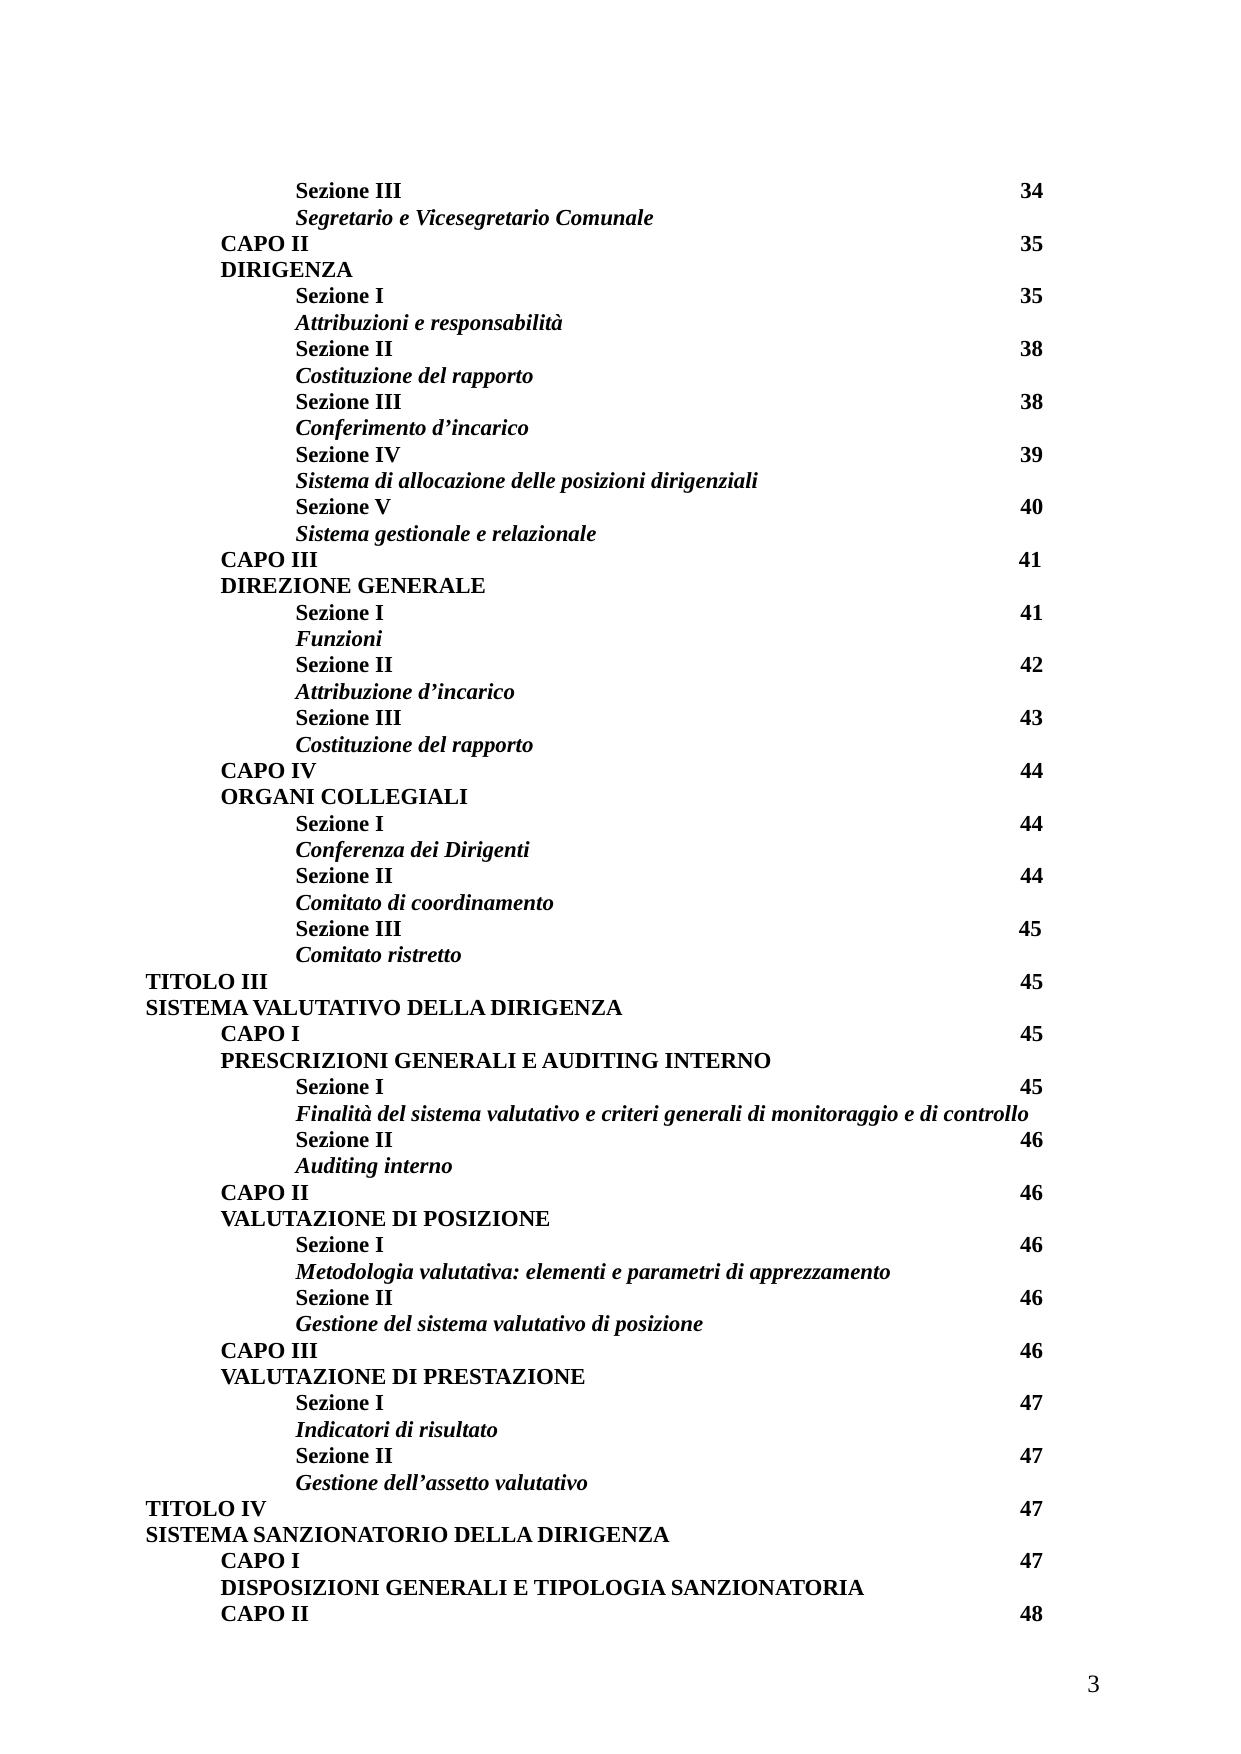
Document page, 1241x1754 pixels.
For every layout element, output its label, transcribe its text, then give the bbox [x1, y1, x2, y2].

text Funzioni [295, 625, 1137, 652]
text Sezione IV 39 [295, 441, 1137, 467]
text SISTEMA VALUTATIVO DELLA DIRIGENZA [145, 994, 1137, 1021]
text VALUTAZIONE DI PRESTAZIONE [220, 1363, 1137, 1389]
text Sezione II 46 [295, 1284, 1137, 1310]
text Costituzione del rapporto [295, 362, 1137, 388]
text Sezione I 44 [295, 810, 1137, 836]
text Sezione II 44 [295, 862, 1137, 889]
text CAPO II 35 [220, 230, 1137, 256]
text CAPO IV 44 [220, 757, 1137, 783]
text Sezione I 41 [295, 599, 1137, 625]
text Costituzione del rapporto [295, 731, 1137, 757]
text Sezione III 43 [295, 704, 1137, 731]
text CAPO II 48 [220, 1600, 1137, 1627]
text Attribuzione d’incarico [295, 678, 1137, 704]
text DIREZIONE GENERALE [220, 572, 1137, 599]
text CAPO I 47 [220, 1548, 1137, 1574]
text CAPO II 46 [220, 1179, 1137, 1205]
text CAPO III 46 [220, 1337, 1137, 1363]
text Sezione I 47 [295, 1389, 1137, 1416]
text Sezione II 42 [295, 652, 1137, 678]
text TITOLO IV 47 [145, 1495, 1137, 1521]
text Sezione I 45 [295, 1073, 1137, 1099]
text Sistema gestionale e relazionale [295, 520, 1137, 546]
text ORGANI COLLEGIALI [220, 783, 1137, 810]
text PRESCRIZIONI GENERALI E AUDITING INTERNO [220, 1047, 1137, 1073]
text Sezione I 35 [295, 283, 1137, 309]
text Sezione II 47 [295, 1442, 1137, 1468]
text Gestione del sistema valutativo di posizione [295, 1310, 1137, 1337]
text Gestione dell’assetto valutativo [295, 1468, 1137, 1495]
text Segretario e Vicesegretario Comunale [295, 203, 1137, 230]
text Finalità del sistema valutativo e criteri generali di monitoraggio e di controllo [295, 1099, 1137, 1126]
text CAPO I 45 [220, 1021, 1137, 1047]
text TITOLO III 45 [145, 968, 1137, 994]
text DISPOSIZIONI GENERALI E TIPOLOGIA SANZIONATORIA [220, 1574, 1137, 1600]
text Sezione V 40 [295, 493, 1137, 520]
text Comitato ristretto [295, 941, 1137, 968]
text Sezione III 38 [295, 388, 1137, 414]
text Auditing interno [295, 1152, 1137, 1179]
text Sistema di allocazione delle posizioni dirigenziali [295, 467, 1137, 493]
text Sezione III 34 [295, 177, 1137, 203]
text Attribuzioni e responsabilità [295, 309, 1137, 335]
text Sezione II 38 [295, 335, 1137, 362]
text Sezione II 46 [295, 1126, 1137, 1152]
text Metodologia valutativa: elementi e parametri di apprezzamento [295, 1258, 1137, 1284]
text VALUTAZIONE DI POSIZIONE [220, 1205, 1137, 1231]
text Sezione I 46 [295, 1231, 1137, 1258]
text Comitato di coordinamento [295, 889, 1137, 915]
text CAPO III 41 [220, 546, 1137, 572]
text Indicatori di risultato [295, 1416, 1137, 1442]
text SISTEMA SANZIONATORIO DELLA DIRIGENZA [145, 1521, 1137, 1548]
text Conferimento d’incarico [295, 414, 1137, 441]
text DIRIGENZA [220, 256, 1137, 283]
text Conferenza dei Dirigenti [295, 836, 1137, 862]
text Sezione III 45 [295, 915, 1137, 941]
